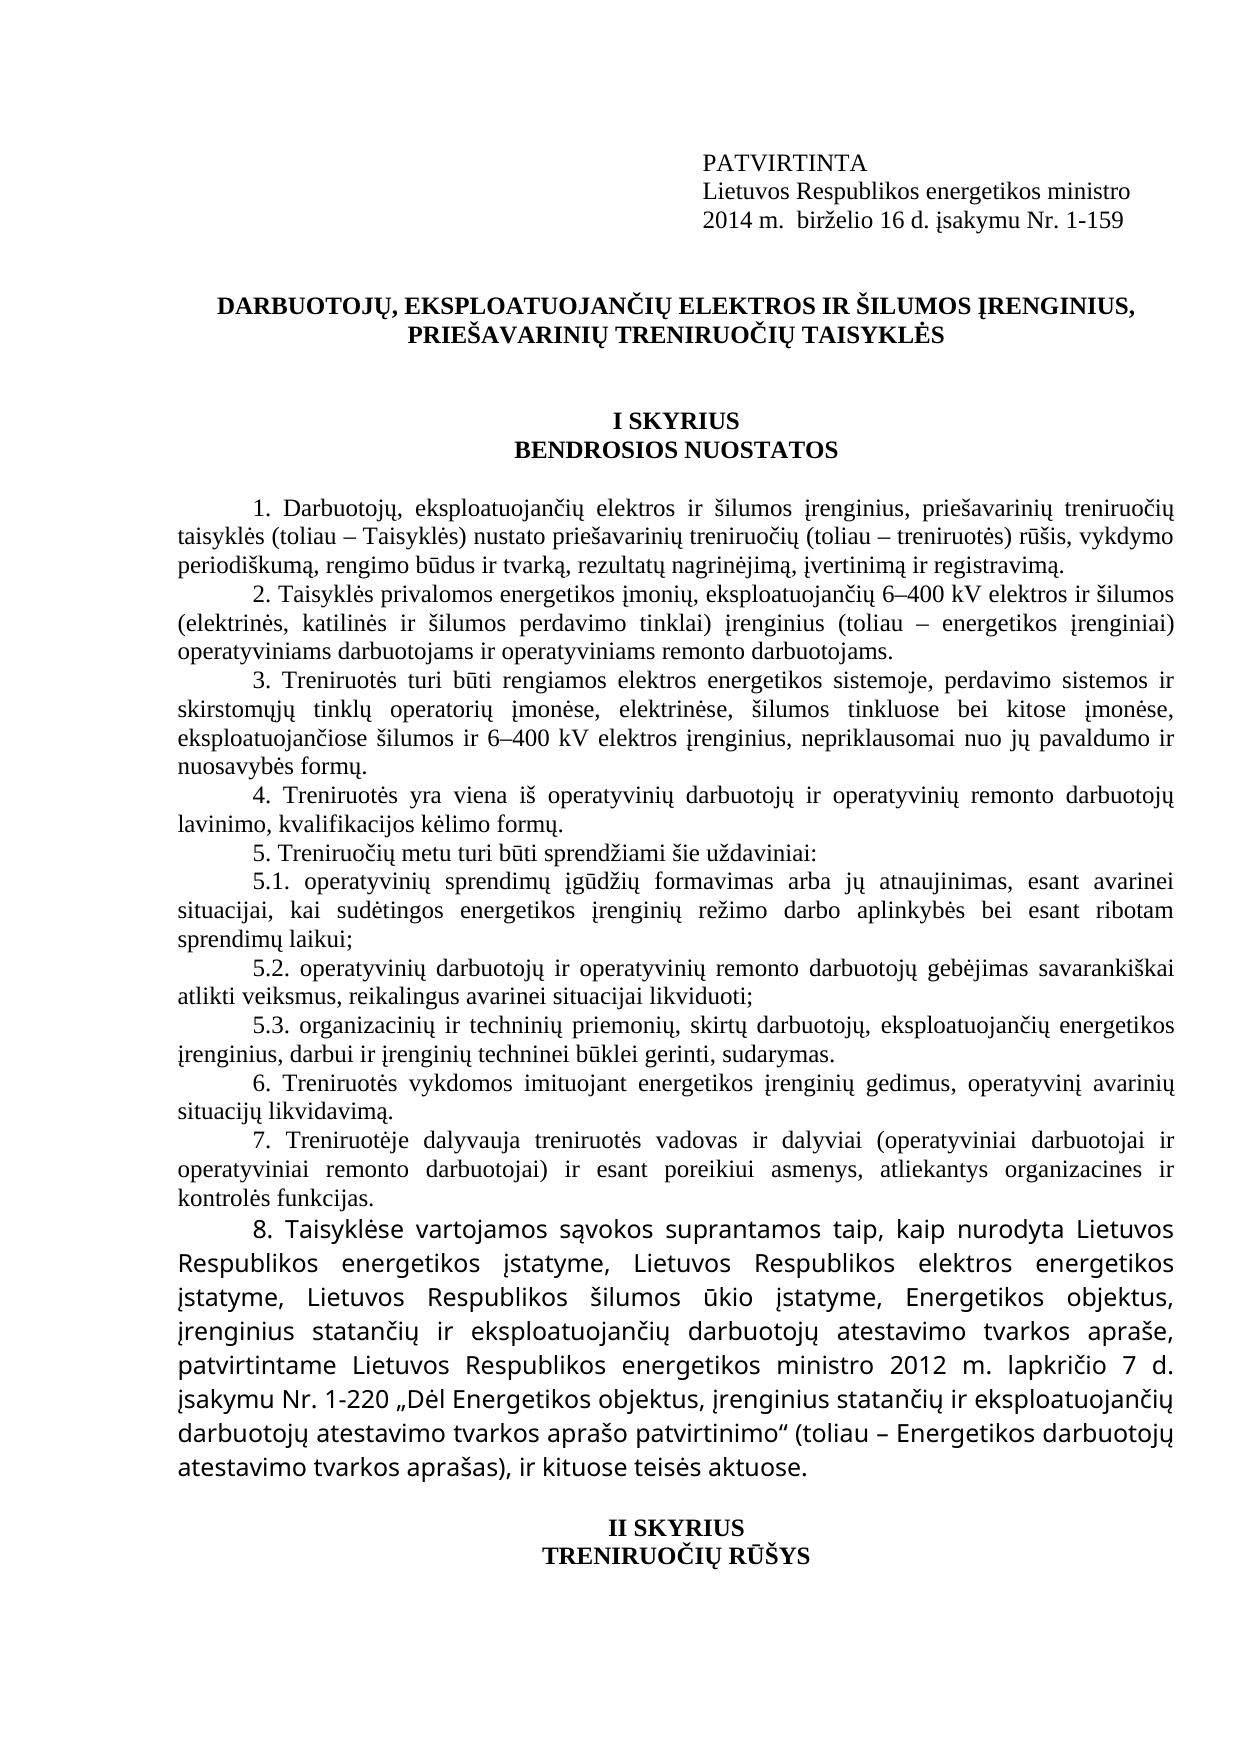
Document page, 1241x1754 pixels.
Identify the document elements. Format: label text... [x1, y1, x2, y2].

text 7. Treniruotėje dalyvauja treniruotės vadovas ir dalyviai (operatyviniai darbuotojai ir operatyviniai remonto darbuotojai) ir esant poreikiui asmenys, atliekantys organizacines ir kontrolės funkcijas. [177, 1125, 1175, 1211]
text 5.1. operatyvinių sprendimų įgūdžių formavimas arba jų atnaujinimas, esant avarinei situacijai, kai sudėtingos energetikos įrenginių režimo darbo aplinkybės bei esant ribotam sprendimų laikui; [177, 866, 1175, 953]
text PRIEŠAVARINIŲ TRENIRUOČIŲ TAISYKLĖS [177, 320, 1175, 349]
text PATVIRTINTA [177, 148, 1175, 176]
text BENDROSIOS NUOSTATOS [177, 435, 1175, 464]
text DARBUOTOJŲ, EKSPLOATUOJANČIŲ ELEKTROS IR ŠILUMOS ĮRENGINIUS, [177, 291, 1175, 320]
text 5.2. operatyvinių darbuotojų ir operatyvinių remonto darbuotojų gebėjimas savarankiškai atlikti veiksmus, reikalingus avarinei situacijai likviduoti; [177, 953, 1175, 1010]
text 8. Taisyklėse vartojamos sąvokos suprantamos taip, kaip nurodyta Lietuvos Respublikos energetikos įstatyme, Lietuvos Respublikos elektros energetikos įstatyme, Lietuvos Respublikos šilumos ūkio įstatyme, Energetikos objektus, įrenginius statančių ir eksploatuojančių darbuotojų atestavimo tvarkos apraše, patvirtintame Lietuvos Respublikos energetikos ministro 2012 m. lapkričio 7 d. įsakymu Nr. 1-220 „Dėl Energetikos objektus, įrenginius statančių ir eksploatuojančių darbuotojų atestavimo tvarkos aprašo patvirtinimo“ (toliau – Energetikos darbuotojų atestavimo tvarkos aprašas), ir kituose teisės aktuose. [177, 1211, 1175, 1484]
text TRENIRUOČIŲ RŪŠYS [177, 1541, 1175, 1570]
text I SKYRIUS [177, 406, 1175, 435]
text 5. Treniruočių metu turi būti sprendžiami šie uždaviniai: [177, 838, 1175, 866]
text Lietuvos Respublikos energetikos ministro [177, 176, 1175, 205]
text 1. Darbuotojų, eksploatuojančių elektros ir šilumos įrenginius, priešavarinių treniruočių taisyklės (toliau – Taisyklės) nustato priešavarinių treniruočių (toliau – treniruotės) rūšis, vykdymo periodiškumą, rengimo būdus ir tvarką, rezultatų nagrinėjimą, įvertinimą ir registravimą. [177, 493, 1175, 579]
text II SKYRIUS [177, 1513, 1175, 1541]
text 3. Treniruotės turi būti rengiamos elektros energetikos sistemoje, perdavimo sistemos ir skirstomųjų tinklų operatorių įmonėse, elektrinėse, šilumos tinkluose bei kitose įmonėse, eksploatuojančiose šilumos ir 6–400 kV elektros įrenginius, nepriklausomai nuo jų pavaldumo ir nuosavybės formų. [177, 665, 1175, 780]
text 2014 m. birželio 16 d. įsakymu Nr. 1-159 [177, 205, 1175, 234]
text 6. Treniruotės vykdomos imituojant energetikos įrenginių gedimus, operatyvinį avarinių situacijų likvidavimą. [177, 1068, 1175, 1125]
text 5.3. organizacinių ir techninių priemonių, skirtų darbuotojų, eksploatuojančių energetikos įrenginius, darbui ir įrenginių techninei būklei gerinti, sudarymas. [177, 1010, 1175, 1068]
text 4. Treniruotės yra viena iš operatyvinių darbuotojų ir operatyvinių remonto darbuotojų lavinimo, kvalifikacijos kėlimo formų. [177, 780, 1175, 838]
text 2. Taisyklės privalomos energetikos įmonių, eksploatuojančių 6–400 kV elektros ir šilumos (elektrinės, katilinės ir šilumos perdavimo tinklai) įrenginius (toliau – energetikos įrenginiai) operatyviniams darbuotojams ir operatyviniams remonto darbuotojams. [177, 579, 1175, 665]
